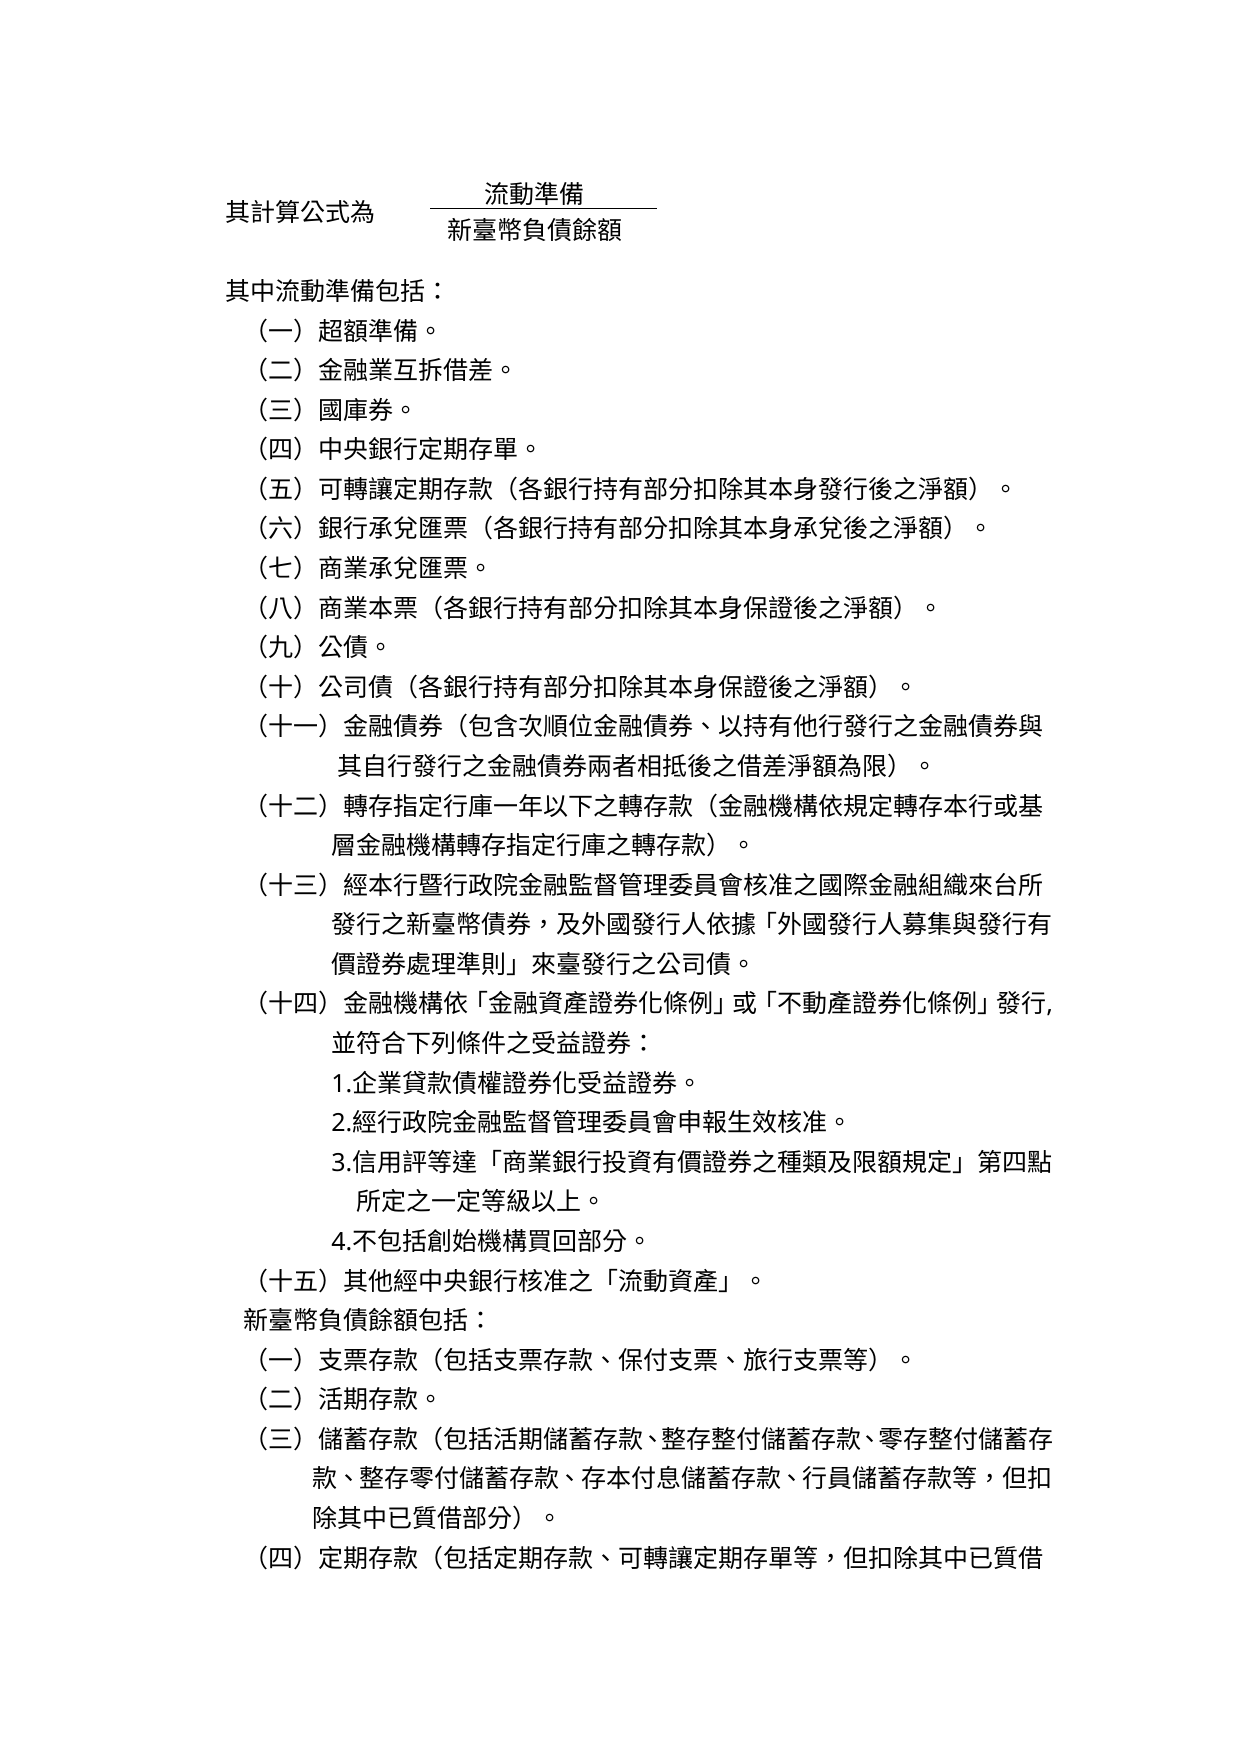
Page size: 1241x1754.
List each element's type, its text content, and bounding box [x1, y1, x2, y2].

text （十二）轉存指定行庫一年以下之轉存款（金融機構依規定轉存本行或基層金融機構轉存指定行庫之轉存款）。 [244, 783, 1053, 862]
text 3.信用評等達「商業銀行投資有價證券之種類及限額規定」第四點所定之一定等級以上。 [331, 1139, 1053, 1219]
text （十三）經本行暨行政院金融監督管理委員會核准之國際金融組織來台所發行之新臺幣債券，及外國發行人依據「外國發行人募集與發行有價證券處理準則」來臺發行之公司債。 [244, 862, 1053, 981]
text （六）銀行承兌匯票（各銀行持有部分扣除其本身承兌後之淨額）。 [244, 506, 1053, 546]
text （七）商業承兌匯票。 [244, 546, 1053, 585]
text （九）公債。 [244, 625, 1053, 664]
text （一）超額準備。 [244, 308, 1053, 348]
text （八）商業本票（各銀行持有部分扣除其本身保證後之淨額）。 [244, 585, 1053, 625]
text 其計算公式為 [225, 189, 412, 229]
text 4.不包括創始機構買回部分。 [281, 1219, 1053, 1258]
text 新臺幣負債餘額 [428, 211, 641, 247]
text （十）公司債（各銀行持有部分扣除其本身保證後之淨額）。 [244, 664, 1053, 704]
text （十五）其他經中央銀行核准之「流動資產」。 [244, 1258, 1053, 1298]
text （三）儲蓄存款（包括活期儲蓄存款、整存整付儲蓄存款、零存整付儲蓄存款、整存零付儲蓄存款、存本付息儲蓄存款、行員儲蓄存款等，但扣除其中已質借部分）。 [244, 1417, 1053, 1535]
text 2.經行政院金融監督管理委員會申報生效核准。 [281, 1100, 1053, 1139]
text （四）中央銀行定期存單。 [244, 427, 1053, 467]
text 新臺幣負債餘額包括： [244, 1298, 1053, 1337]
text （二）活期存款。 [244, 1377, 1053, 1417]
text （一）支票存款（包括支票存款、保付支票、旅行支票等）。 [244, 1337, 1053, 1377]
text 其中流動準備包括： [225, 269, 1053, 308]
text （十一）金融債券（包含次順位金融債券、以持有他行發行之金融債券與其自行發行之金融債券兩者相抵後之借差淨額為限）。 [244, 704, 1053, 783]
text （二）金融業互拆借差。 [244, 348, 1053, 387]
text 1.企業貸款債權證券化受益證券。 [281, 1060, 1053, 1100]
text （四）定期存款（包括定期存款、可轉讓定期存單等，但扣除其中已質借 [244, 1535, 1053, 1575]
text （五）可轉讓定期存款（各銀行持有部分扣除其本身發行後之淨額）。 [244, 467, 1053, 506]
text （十四）金融機構依「金融資產證券化條例」或「不動產證券化條例」發行,並符合下列條件之受益證券： [244, 981, 1053, 1060]
text （三）國庫券。 [244, 387, 1053, 427]
text [656, 189, 1053, 229]
text 流動準備 [428, 174, 641, 211]
